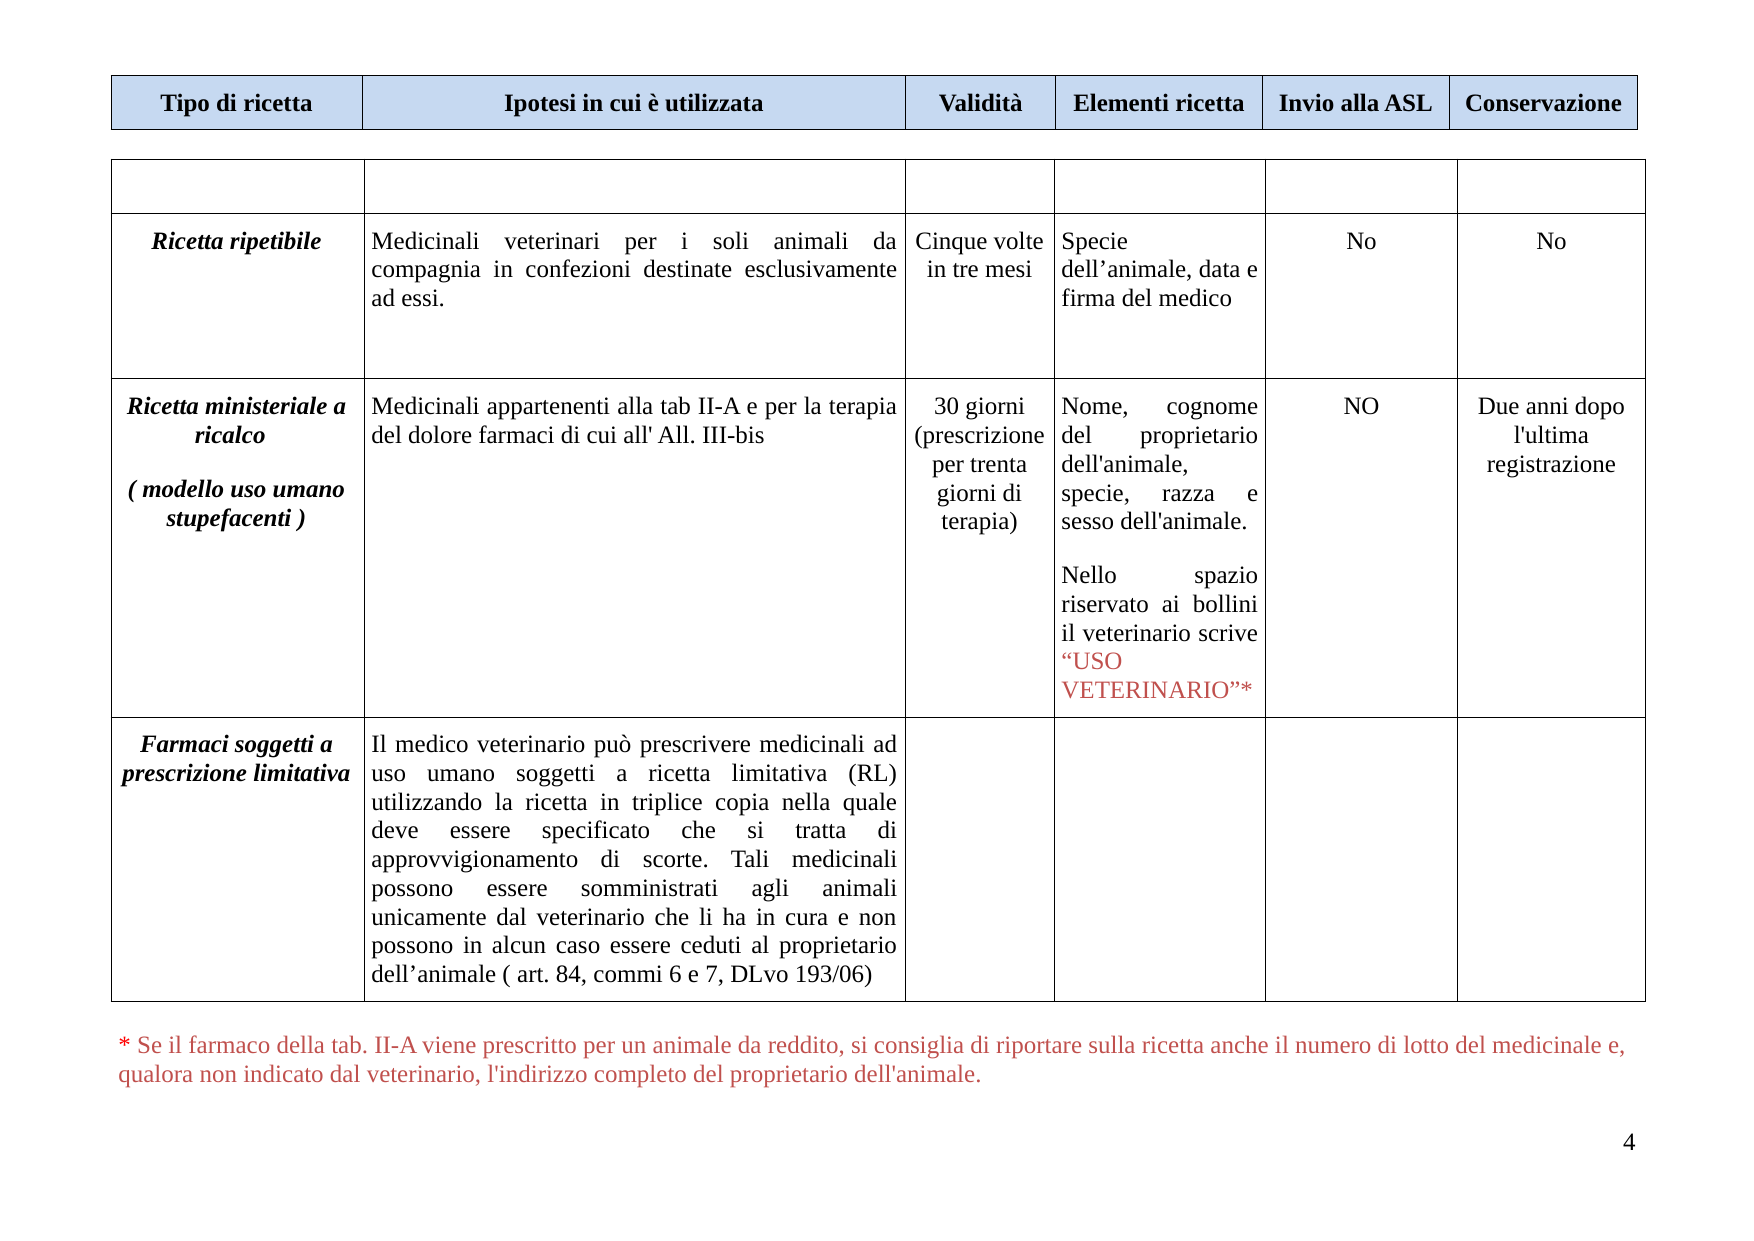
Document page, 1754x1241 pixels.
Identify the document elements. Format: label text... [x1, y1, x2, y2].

table_cell Nome, cognome del proprietario dell'animale, specie, razza e sesso dell'animale. Nello spazio riservato ai bollini il veterinario scrive “USO VETERINARIO”* [1055, 379, 1265, 716]
table_cell Due anni dopo l'ultima registrazione [1458, 379, 1645, 716]
table_cell Il medico veterinario può prescrivere medicinali ad uso umano soggetti a ricetta limitativa (RL) utilizzando la ricetta in triplice copia nella quale deve essere specificato che si tratta di approvvigionamento di scorte. Tali medicinali possono essere somministrati agli animali unicamente dal veterinario che li ha in cura e non possono in alcun caso essere ceduti al proprietario dell’animale ( art. 84, commi 6 e 7, DLvo 193/06) [365, 718, 905, 1001]
table_cell Cinque volte in tre mesi [906, 214, 1054, 378]
table_cell [112, 160, 364, 213]
table_cell [906, 160, 1054, 213]
table_cell Specie dell’animale, data e firma del medico [1055, 214, 1265, 378]
table_cell Medicinali appartenenti alla tab II-A e per la terapia del dolore farmaci di cui all' All. III-bis [365, 379, 905, 716]
table_cell NO [1266, 379, 1457, 716]
text * Se il farmaco della tab. II-A viene prescritto per un animale da reddito, si consiglia di riportare sulla ricetta anche il numero di lotto del medicinale e, qualora non indicato dal veterinario, l'indirizzo completo del proprietario dell'animale. [118, 1030, 1635, 1087]
table_cell [1458, 160, 1645, 213]
table_cell [1055, 160, 1265, 213]
table_cell [906, 718, 1054, 1001]
table_cell No [1266, 214, 1457, 378]
table_cell Ricetta ripetibile [112, 214, 364, 378]
table_cell [1266, 718, 1457, 1001]
table_cell Farmaci soggetti a prescrizione limitativa [112, 718, 364, 1001]
table_cell 30 giorni (prescrizione per trenta giorni di terapia) [906, 379, 1054, 716]
table_cell [365, 160, 905, 213]
table_cell [1055, 718, 1265, 1001]
table_cell [1458, 718, 1645, 1001]
table_cell Ricetta ministeriale a ricalco ( modello uso umano stupefacenti ) [112, 379, 364, 716]
table_cell No [1458, 214, 1645, 378]
table_cell [1266, 160, 1457, 213]
table_cell Medicinali veterinari per i soli animali da compagnia in confezioni destinate esclusivamente ad essi. [365, 214, 905, 378]
